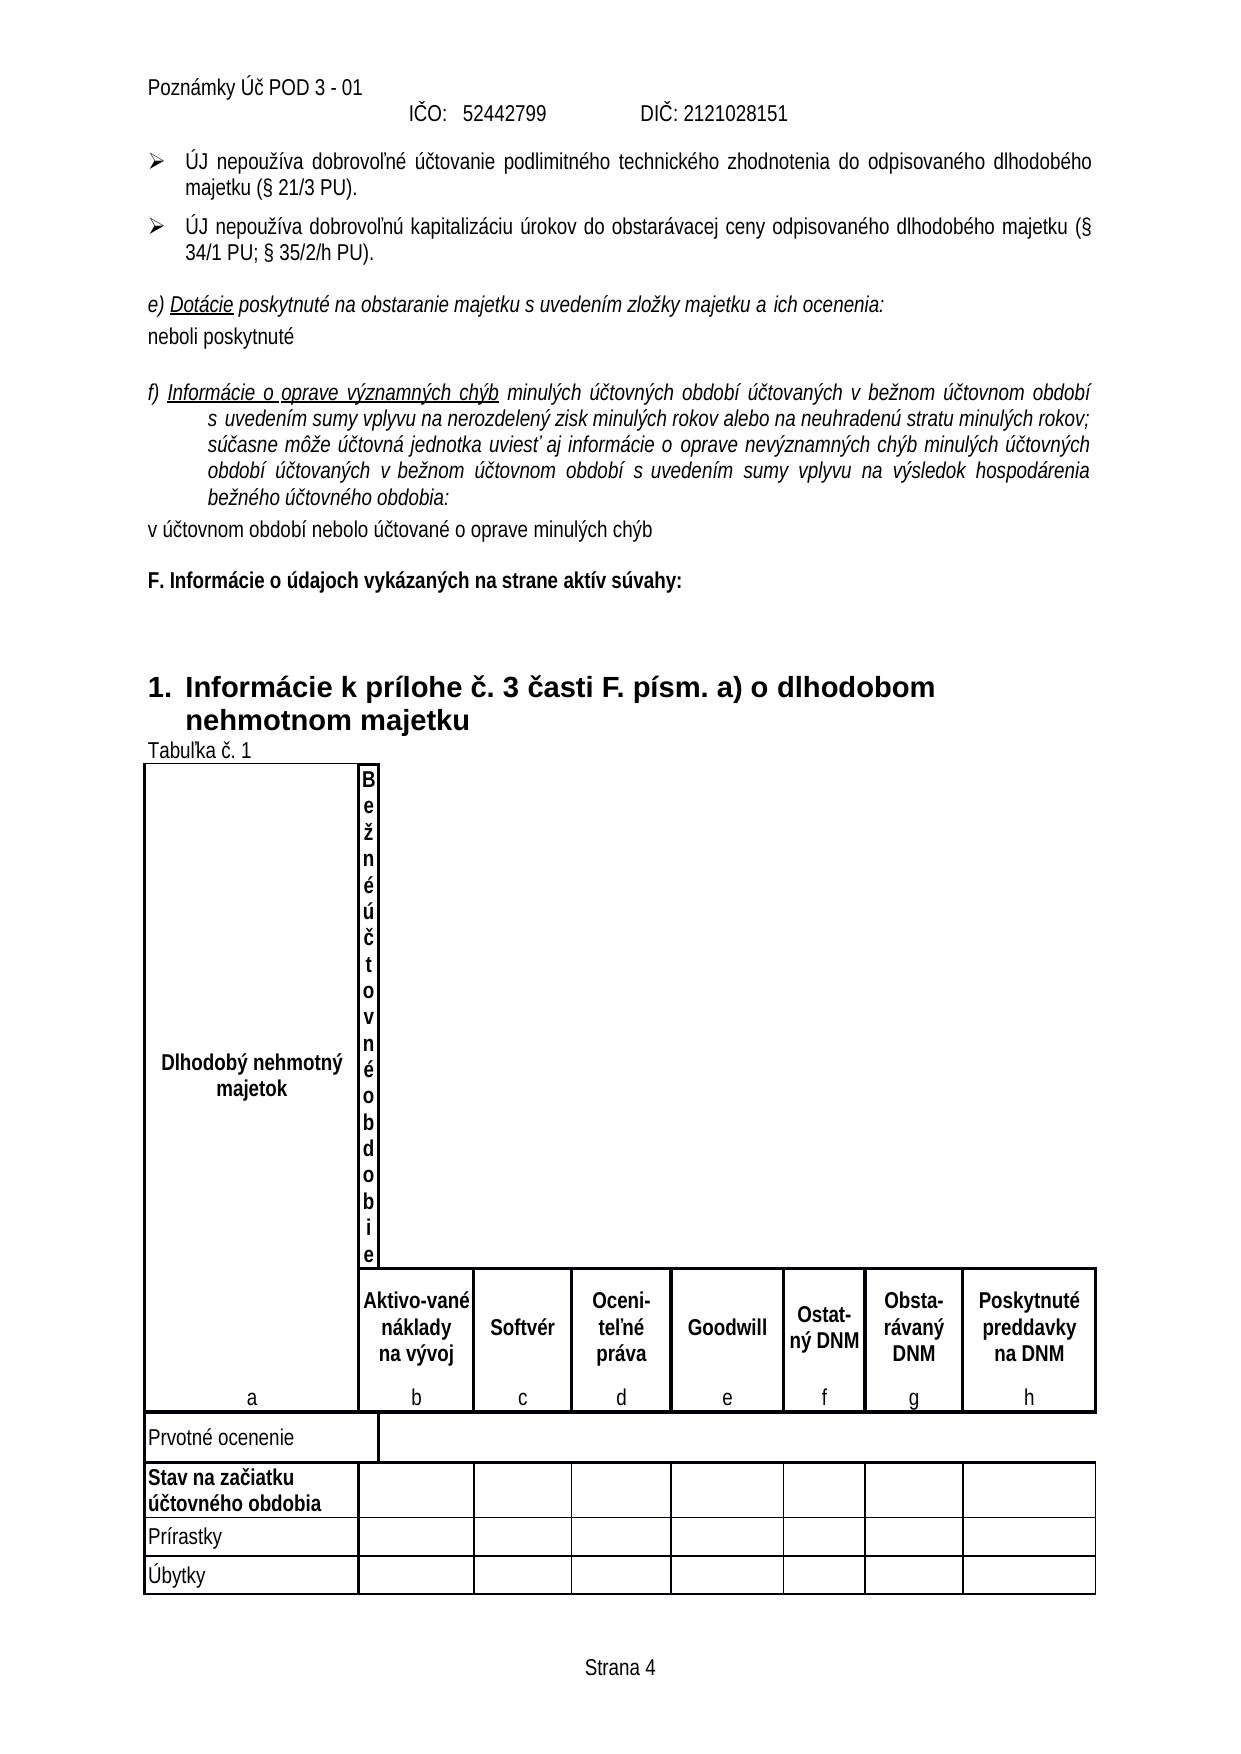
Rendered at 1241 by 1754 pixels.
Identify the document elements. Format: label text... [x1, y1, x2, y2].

table_cell [572, 1557, 670, 1593]
table_cell [964, 1464, 1095, 1516]
list ÚJ nepoužíva dobrovoľné účtovanie podlimitného technického zhodnotenia do odpisovaného dlhodobého majetku (§ 21/3 PU). [148, 148, 1092, 200]
table_cell Poskytnuté preddavky na DNM [964, 1270, 1094, 1384]
table_cell b [360, 1384, 472, 1410]
table_cell [964, 1557, 1095, 1593]
table_header Dlhodobý nehmotný majetok [146, 764, 357, 1384]
table_cell a [146, 1384, 357, 1410]
text Tabuľka č. 1 [148, 737, 1092, 763]
title Informácie k prílohe č. 3 časti F. písm. a) o dlhodobom nehmotnom majetku [148, 669, 1092, 737]
table_cell c [475, 1384, 570, 1410]
table_cell e [673, 1384, 782, 1410]
table_cell Úbytky [146, 1557, 357, 1593]
table_cell g [867, 1384, 961, 1410]
text F. Informácie o údajoch vykázaných na strane aktív súvahy: [148, 567, 1141, 594]
table_cell [672, 1518, 783, 1555]
table_cell [360, 1518, 473, 1555]
table_cell [866, 1464, 962, 1516]
table_cell Aktivo-vané náklady na vývoj [360, 1270, 472, 1384]
table_cell [475, 1557, 571, 1593]
table_cell [572, 1464, 670, 1516]
table_cell [784, 1518, 864, 1555]
table_cell [784, 1464, 864, 1516]
table_cell Oceni-teľné práva [573, 1270, 669, 1384]
table_cell Ostat-ný DNM [785, 1270, 863, 1384]
table_cell Stav na začiatku účtovného obdobia [146, 1464, 357, 1516]
table_header Bežné účtovné obdobie [360, 766, 377, 1267]
table_cell [475, 1464, 571, 1516]
table_cell h [964, 1384, 1094, 1410]
list ÚJ nepoužíva dobrovoľnú kapitalizáciu úrokov do obstarávacej ceny odpisovaného dlhodobého majetku (§ 34/1 PU; § 35/2/h PU). [148, 213, 1092, 266]
table_cell Goodwill [673, 1270, 782, 1384]
text neboli poskytnuté [148, 323, 1141, 349]
table_cell [360, 1464, 473, 1516]
text v účtovnom období nebolo účtované o oprave minulých chýb [148, 516, 1141, 543]
subtitle f) Informácie o oprave významných chýb minulých účtovných období účtovaných v bežnom účtovnom období s uvedením sumy vplyvu na nerozdelený zisk minulých rokov alebo na neuhradenú stratu minulých rokov; súčasne môže účtovná jednotka uviesť aj informácie o oprave nevýznamných chýb minulých účtovných období účtovaných v bežnom účtovnom období s uvedením sumy vplyvu na výsledok hospodárenia bežného účtovného obdobia: [148, 378, 1092, 510]
table_cell [475, 1518, 571, 1555]
table_cell d [573, 1384, 669, 1410]
table_cell Softvér [475, 1270, 570, 1384]
subtitle e) Dotácie poskytnuté na obstaranie majetku s uvedením zložky majetku a ich ocenenia: [148, 291, 1092, 317]
table_cell Prírastky [146, 1518, 357, 1555]
table_cell [572, 1518, 670, 1555]
table_cell Prvotné ocenenie [146, 1414, 377, 1461]
table_cell Obsta- rávaný DNM [867, 1270, 961, 1384]
table_cell f [785, 1384, 863, 1410]
table_cell [360, 1557, 473, 1593]
table_cell [964, 1518, 1095, 1555]
table_cell [866, 1518, 962, 1555]
table_cell [866, 1557, 962, 1593]
table_cell [672, 1464, 783, 1516]
table_cell [784, 1557, 864, 1593]
table_cell [672, 1557, 783, 1593]
